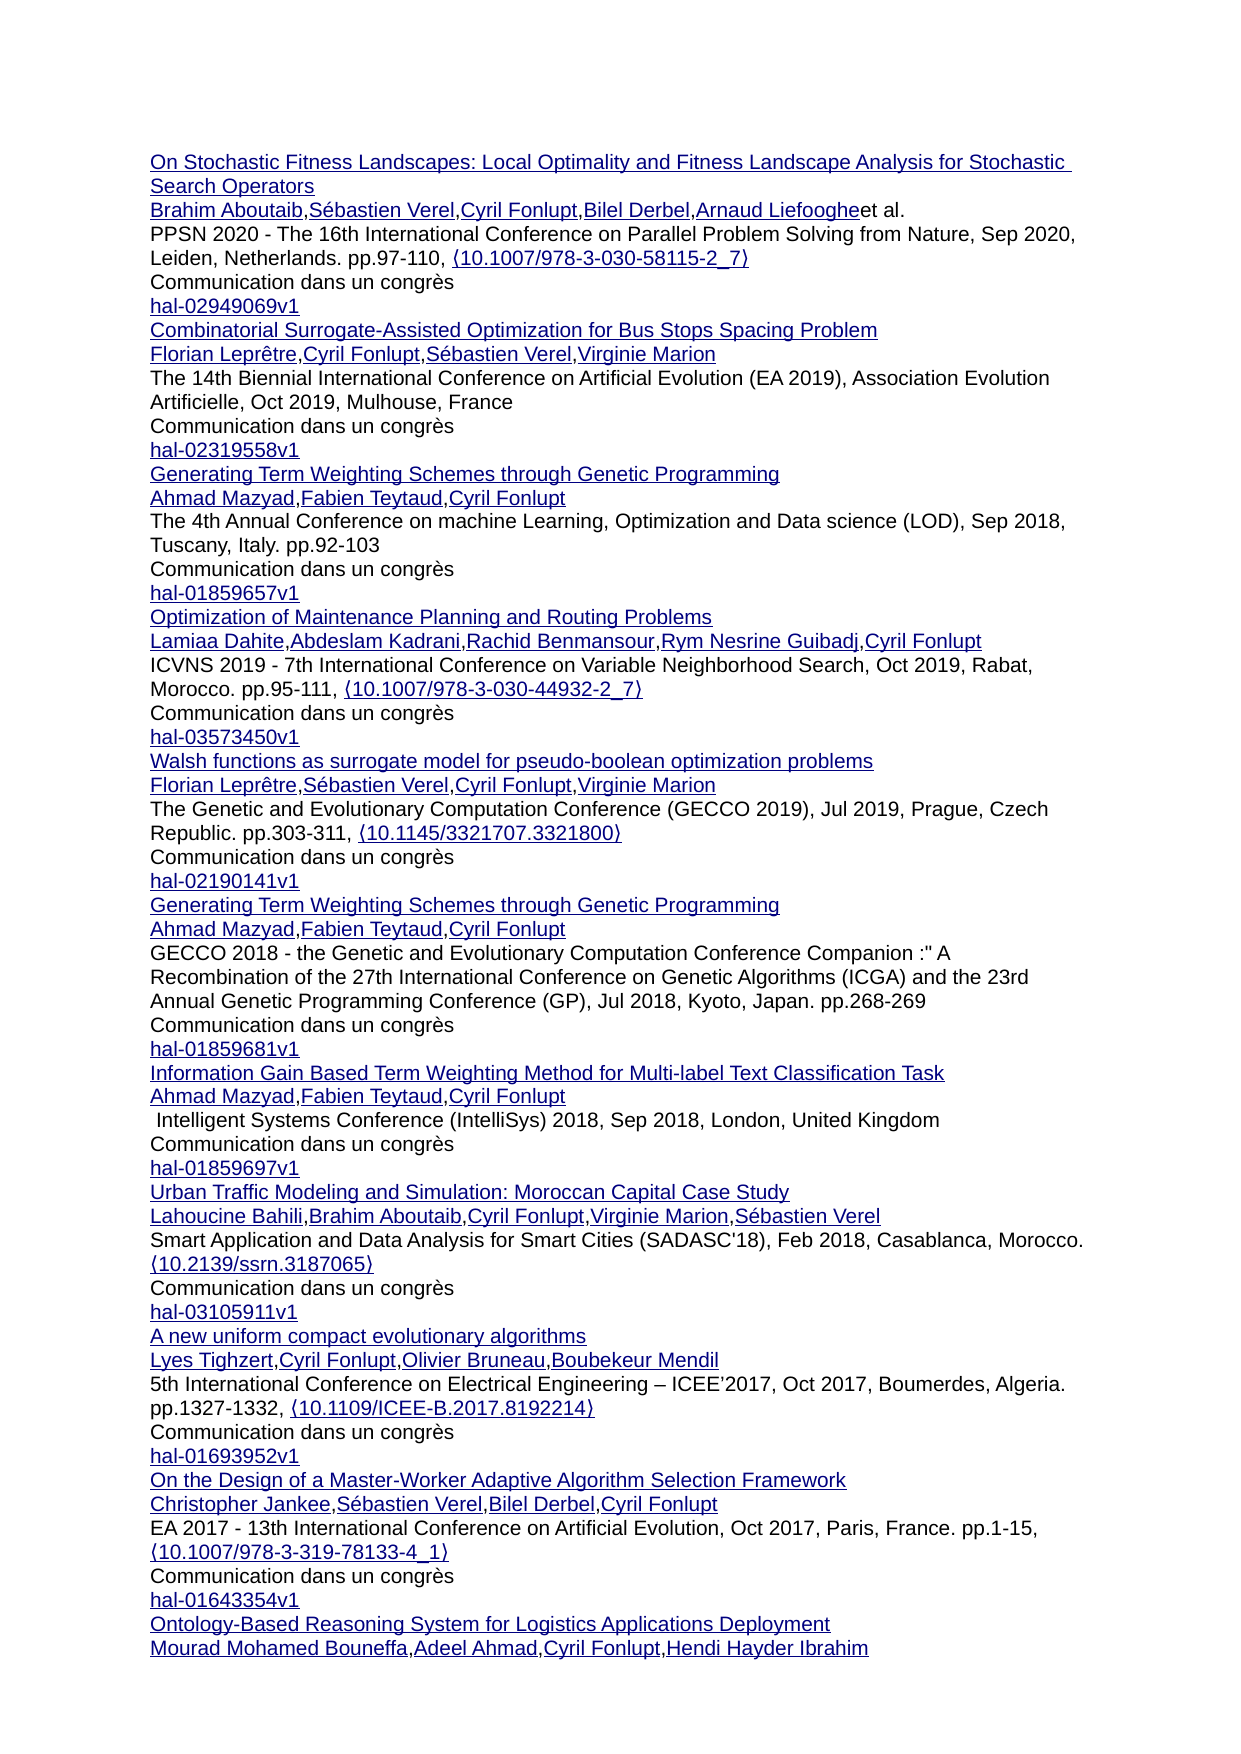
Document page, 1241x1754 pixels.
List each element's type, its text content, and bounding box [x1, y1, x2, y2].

table_cell Combinatorial Surrogate-Assisted Optimization for Bus Stops Spacing Problem Florian Leprêtre,Cyril Fonlupt,Sébastien Verel,Virginie Marion The 14th Biennial International Conference on Artificial Evolution (EA 2019), Association Evolution Artificielle, Oct 2019, Mulhouse, France Communication dans un congrès hal-02319558v1 [150, 318, 1090, 461]
table_cell Urban Traffic Modeling and Simulation: Moroccan Capital Case Study Lahoucine Bahili,Brahim Aboutaib,Cyril Fonlupt,Virginie Marion,Sébastien Verel Smart Application and Data Analysis for Smart Cities (SADASC'18), Feb 2018, Casablanca, Morocco. ⟨10.2139/ssrn.3187065⟩ Communication dans un congrès hal-03105911v1 [150, 1180, 1090, 1324]
table_cell Ontology-Based Reasoning System for Logistics Applications Deployment Mourad Mohamed Bouneffa,Adeel Ahmad,Cyril Fonlupt,Hendi Hayder Ibrahim [150, 1611, 1090, 1659]
table_cell Generating Term Weighting Schemes through Genetic Programming Ahmad Mazyad,Fabien Teytaud,Cyril Fonlupt GECCO 2018 - the Genetic and Evolutionary Computation Conference Companion :" A Recombination of the 27th International Conference on Genetic Algorithms (ICGA) and the 23rd Annual Genetic Programming Conference (GP), Jul 2018, Kyoto, Japan. pp.268-269 Communication dans un congrès hal-01859681v1 [150, 893, 1090, 1060]
table_cell On Stochastic Fitness Landscapes: Local Optimality and Fitness Landscape Analysis for Stochastic Search Operators Brahim Aboutaib,Sébastien Verel,Cyril Fonlupt,Bilel Derbel,Arnaud Liefoogheet al. PPSN 2020 - The 16th International Conference on Parallel Problem Solving from Nature, Sep 2020, Leiden, Netherlands. pp.97-110, ⟨10.1007/978-3-030-58115-2_7⟩ Communication dans un congrès hal-02949069v1 [150, 150, 1090, 318]
table_cell Information Gain Based Term Weighting Method for Multi-label Text Classification Task Ahmad Mazyad,Fabien Teytaud,Cyril Fonlupt Intelligent Systems Conference (IntelliSys) 2018, Sep 2018, London, United Kingdom Communication dans un congrès hal-01859697v1 [150, 1060, 1090, 1180]
table_cell Walsh functions as surrogate model for pseudo-boolean optimization problems Florian Leprêtre,Sébastien Verel,Cyril Fonlupt,Virginie Marion The Genetic and Evolutionary Computation Conference (GECCO 2019), Jul 2019, Prague, Czech Republic. pp.303-311, ⟨10.1145/3321707.3321800⟩ Communication dans un congrès hal-02190141v1 [150, 749, 1090, 893]
table_cell Generating Term Weighting Schemes through Genetic Programming Ahmad Mazyad,Fabien Teytaud,Cyril Fonlupt The 4th Annual Conference on machine Learning, Optimization and Data science (LOD), Sep 2018, Tuscany, Italy. pp.92-103 Communication dans un congrès hal-01859657v1 [150, 461, 1090, 605]
table_cell Optimization of Maintenance Planning and Routing Problems Lamiaa Dahite,Abdeslam Kadrani,Rachid Benmansour,Rym Nesrine Guibadj,Cyril Fonlupt ICVNS 2019 - 7th International Conference on Variable Neighborhood Search, Oct 2019, Rabat, Morocco. pp.95-111, ⟨10.1007/978-3-030-44932-2_7⟩ Communication dans un congrès hal-03573450v1 [150, 605, 1090, 749]
table_cell On the Design of a Master-Worker Adaptive Algorithm Selection Framework Christopher Jankee,Sébastien Verel,Bilel Derbel,Cyril Fonlupt EA 2017 - 13th International Conference on Artificial Evolution, Oct 2017, Paris, France. pp.1-15, ⟨10.1007/978-3-319-78133-4_1⟩ Communication dans un congrès hal-01643354v1 [150, 1468, 1090, 1611]
table_cell A new uniform compact evolutionary algorithms Lyes Tighzert,Cyril Fonlupt,Olivier Bruneau,Boubekeur Mendil 5th International Conference on Electrical Engineering – ICEE’2017, Oct 2017, Boumerdes, Algeria. pp.1327-1332, ⟨10.1109/ICEE-B.2017.8192214⟩ Communication dans un congrès hal-01693952v1 [150, 1324, 1090, 1468]
